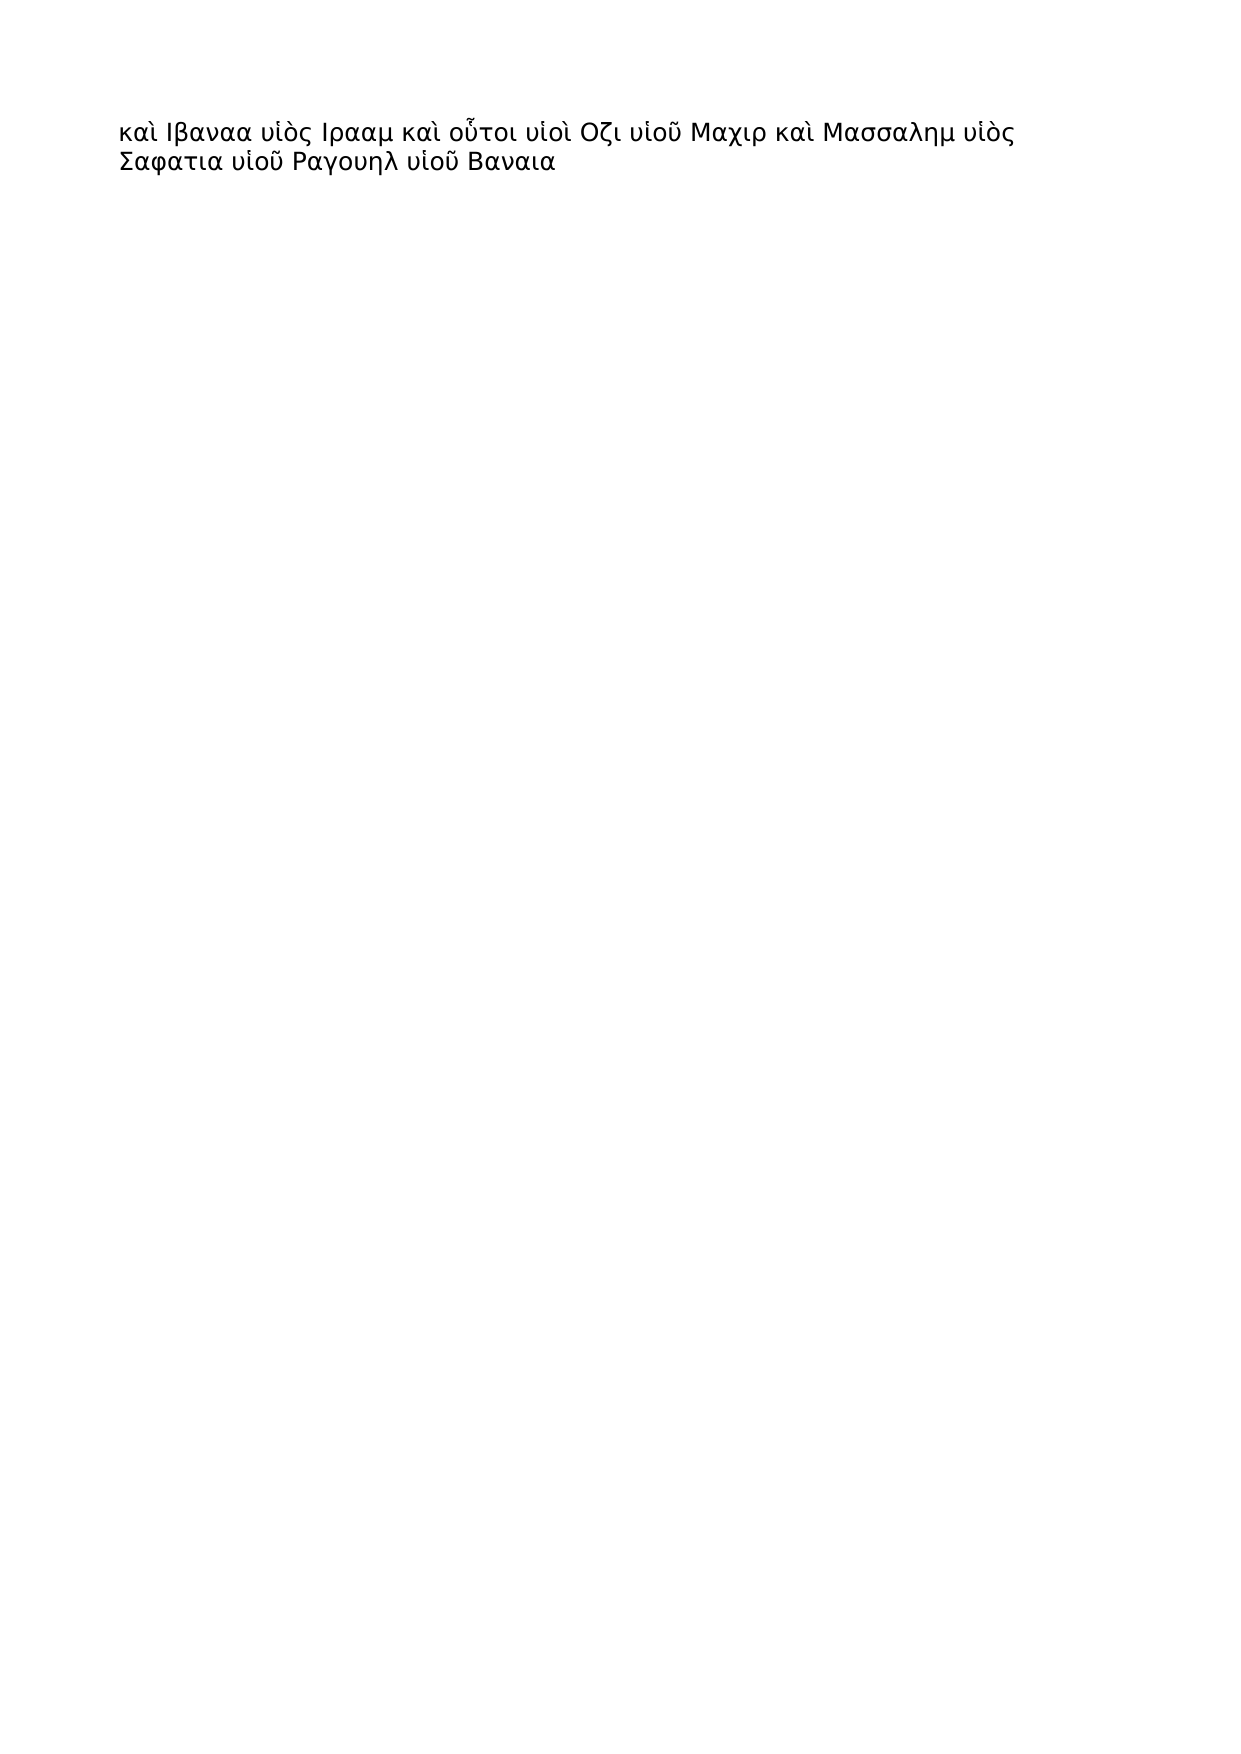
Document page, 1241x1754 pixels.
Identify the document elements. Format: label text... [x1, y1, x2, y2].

text καὶ Ιβαναα υἱὸς Ιρααμ καὶ οὗτοι υἱοὶ Οζι υἱοῦ Μαχιρ καὶ Μασσαλημ υἱὸς Σαφατια υἱοῦ Ραγουηλ υἱοῦ Βαναια [118, 118, 1122, 176]
